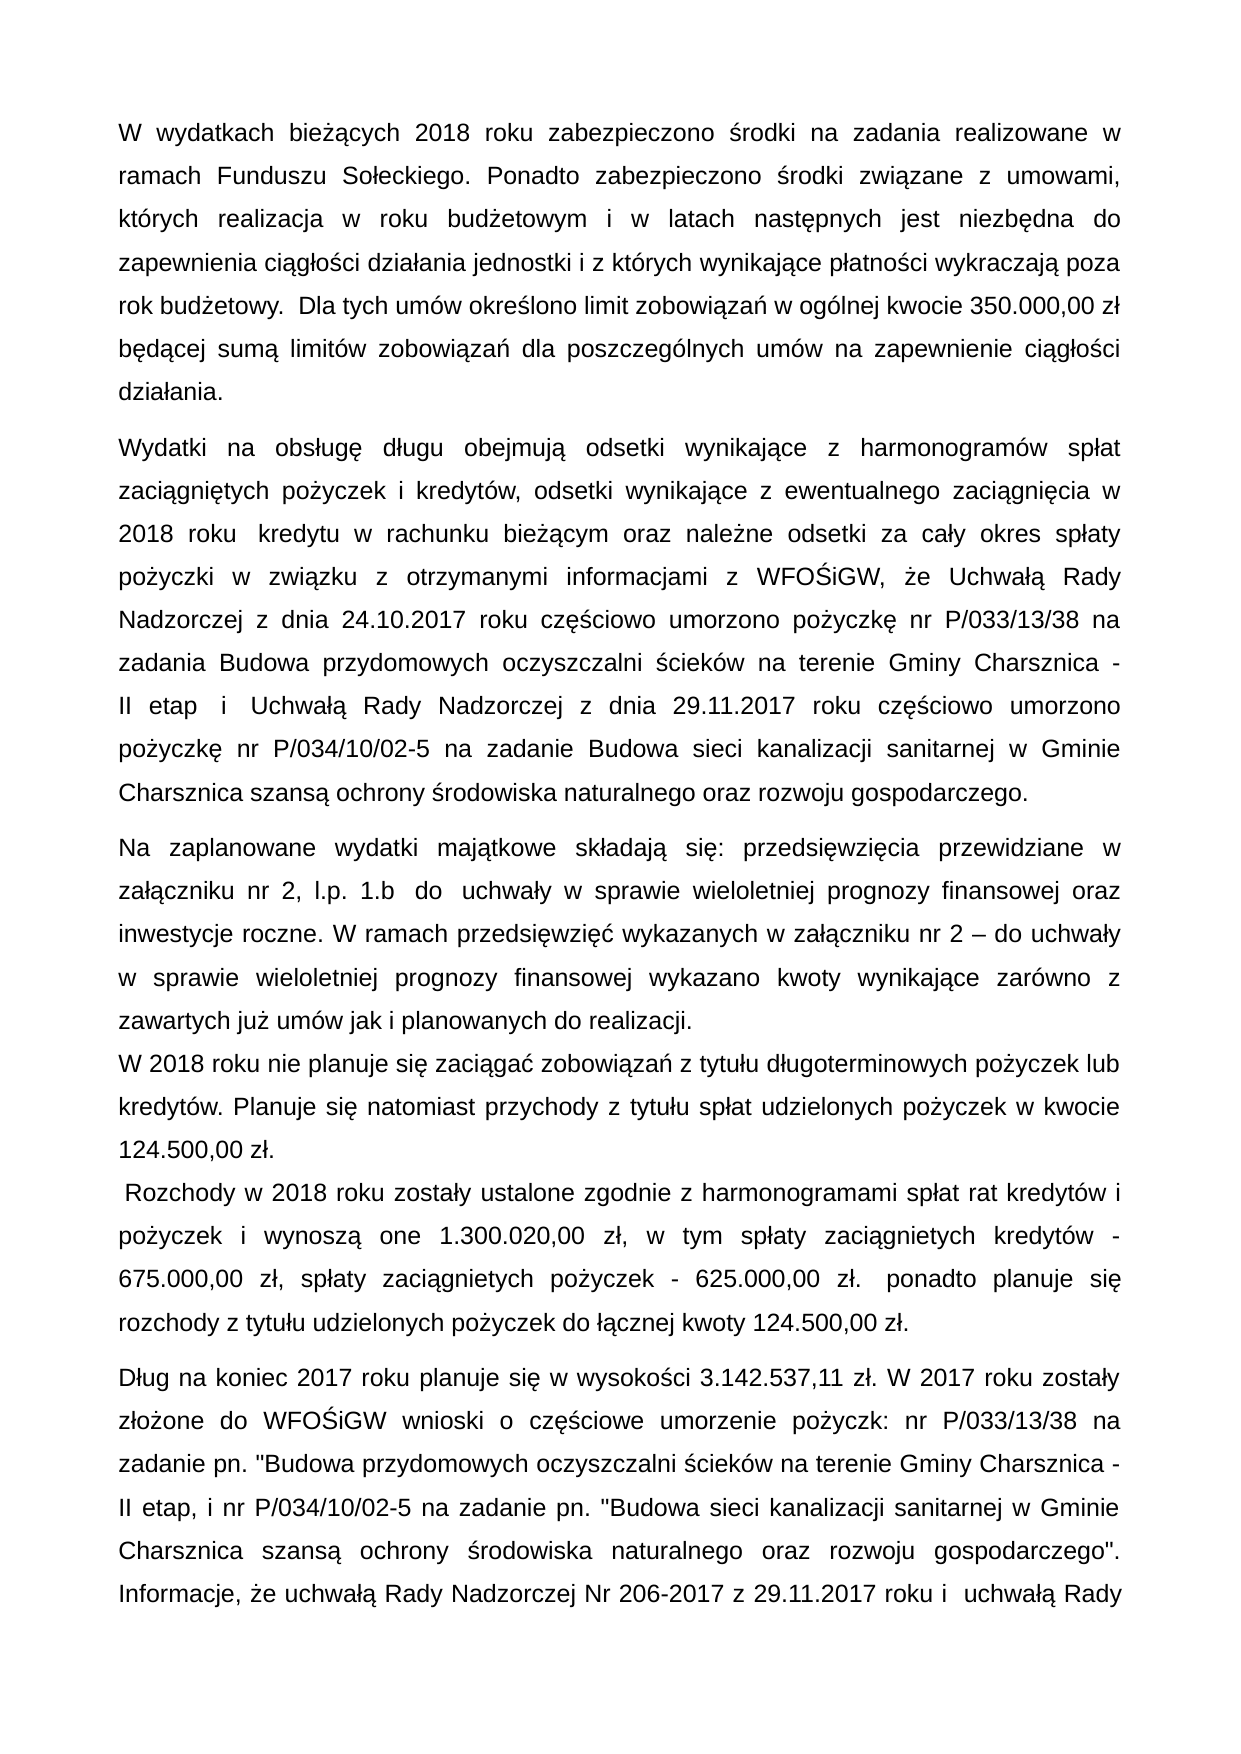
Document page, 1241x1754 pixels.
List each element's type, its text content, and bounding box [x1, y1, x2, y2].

text Wydatki na obsługę długu obejmują odsetki wynikające z harmonogramów spłat zaciągniętych pożyczek i kredytów, odsetki wynikające z ewentualnego zaciągnięcia w 2018 roku kredytu w rachunku bieżącym oraz należne odsetki za cały okres spłaty pożyczki w związku z otrzymanymi informacjami z WFOŚiGW, że Uchwałą Rady Nadzorczej z dnia 24.10.2017 roku częściowo umorzono pożyczkę nr P/033/13/38 na zadania Budowa przydomowych oczyszczalni ścieków na terenie Gminy Charsznica - II etap i Uchwałą Rady Nadzorczej z dnia 29.11.2017 roku częściowo umorzono pożyczkę nr P/034/10/02-5 na zadanie Budowa sieci kanalizacji sanitarnej w Gminie Charsznica szansą ochrony środowiska naturalnego oraz rozwoju gospodarczego. [118, 432, 1122, 806]
text W wydatkach bieżących 2018 roku zabezpieczono środki na zadania realizowane w ramach Funduszu Sołeckiego. Ponadto zabezpieczono środki związane z umowami, których realizacja w roku budżetowym i w latach następnych jest niezbędna do zapewnienia ciągłości działania jednostki i z których wynikające płatności wykraczają poza rok budżetowy. Dla tych umów określono limit zobowiązań w ogólnej kwocie 350.000,00 zł będącej sumą limitów zobowiązań dla poszczególnych umów na zapewnienie ciągłości działania. [118, 118, 1122, 406]
text Rozchody w 2018 roku zostały ustalone zgodnie z harmonogramami spłat rat kredytów i pożyczek i wynoszą one 1.300.020,00 zł, w tym spłaty zaciągnietych kredytów - 675.000,00 zł, spłaty zaciągnietych pożyczek - 625.000,00 zł. ponadto planuje się rozchody z tytułu udzielonych pożyczek do łącznej kwoty 124.500,00 zł. [118, 1178, 1122, 1336]
text Dług na koniec 2017 roku planuje się w wysokości 3.142.537,11 zł. W 2017 roku zostały złożone do WFOŚiGW wnioski o częściowe umorzenie pożyczk: nr P/033/13/38 na zadanie pn. "Budowa przydomowych oczyszczalni ścieków na terenie Gminy Charsznica - II etap, i nr P/034/10/02-5 na zadanie pn. "Budowa sieci kanalizacji sanitarnej w Gminie Charsznica szansą ochrony środowiska naturalnego oraz rozwoju gospodarczego". Informacje, że uchwałą Rady Nadzorczej Nr 206-2017 z 29.11.2017 roku i uchwałą Rady [118, 1363, 1122, 1608]
text W 2018 roku nie planuje się zaciągać zobowiązań z tytułu długoterminowych pożyczek lub kredytów. Planuje się natomiast przychody z tytułu spłat udzielonych pożyczek w kwocie 124.500,00 zł. [118, 1049, 1122, 1164]
text Na zaplanowane wydatki majątkowe składają się: przedsięwzięcia przewidziane w załączniku nr 2, l.p. 1.b do uchwały w sprawie wieloletniej prognozy finansowej oraz inwestycje roczne. W ramach przedsięwzięć wykazanych w załączniku nr 2 – do uchwały w sprawie wieloletniej prognozy finansowej wykazano kwoty wynikające zarówno z zawartych już umów jak i planowanych do realizacji. [118, 833, 1122, 1034]
